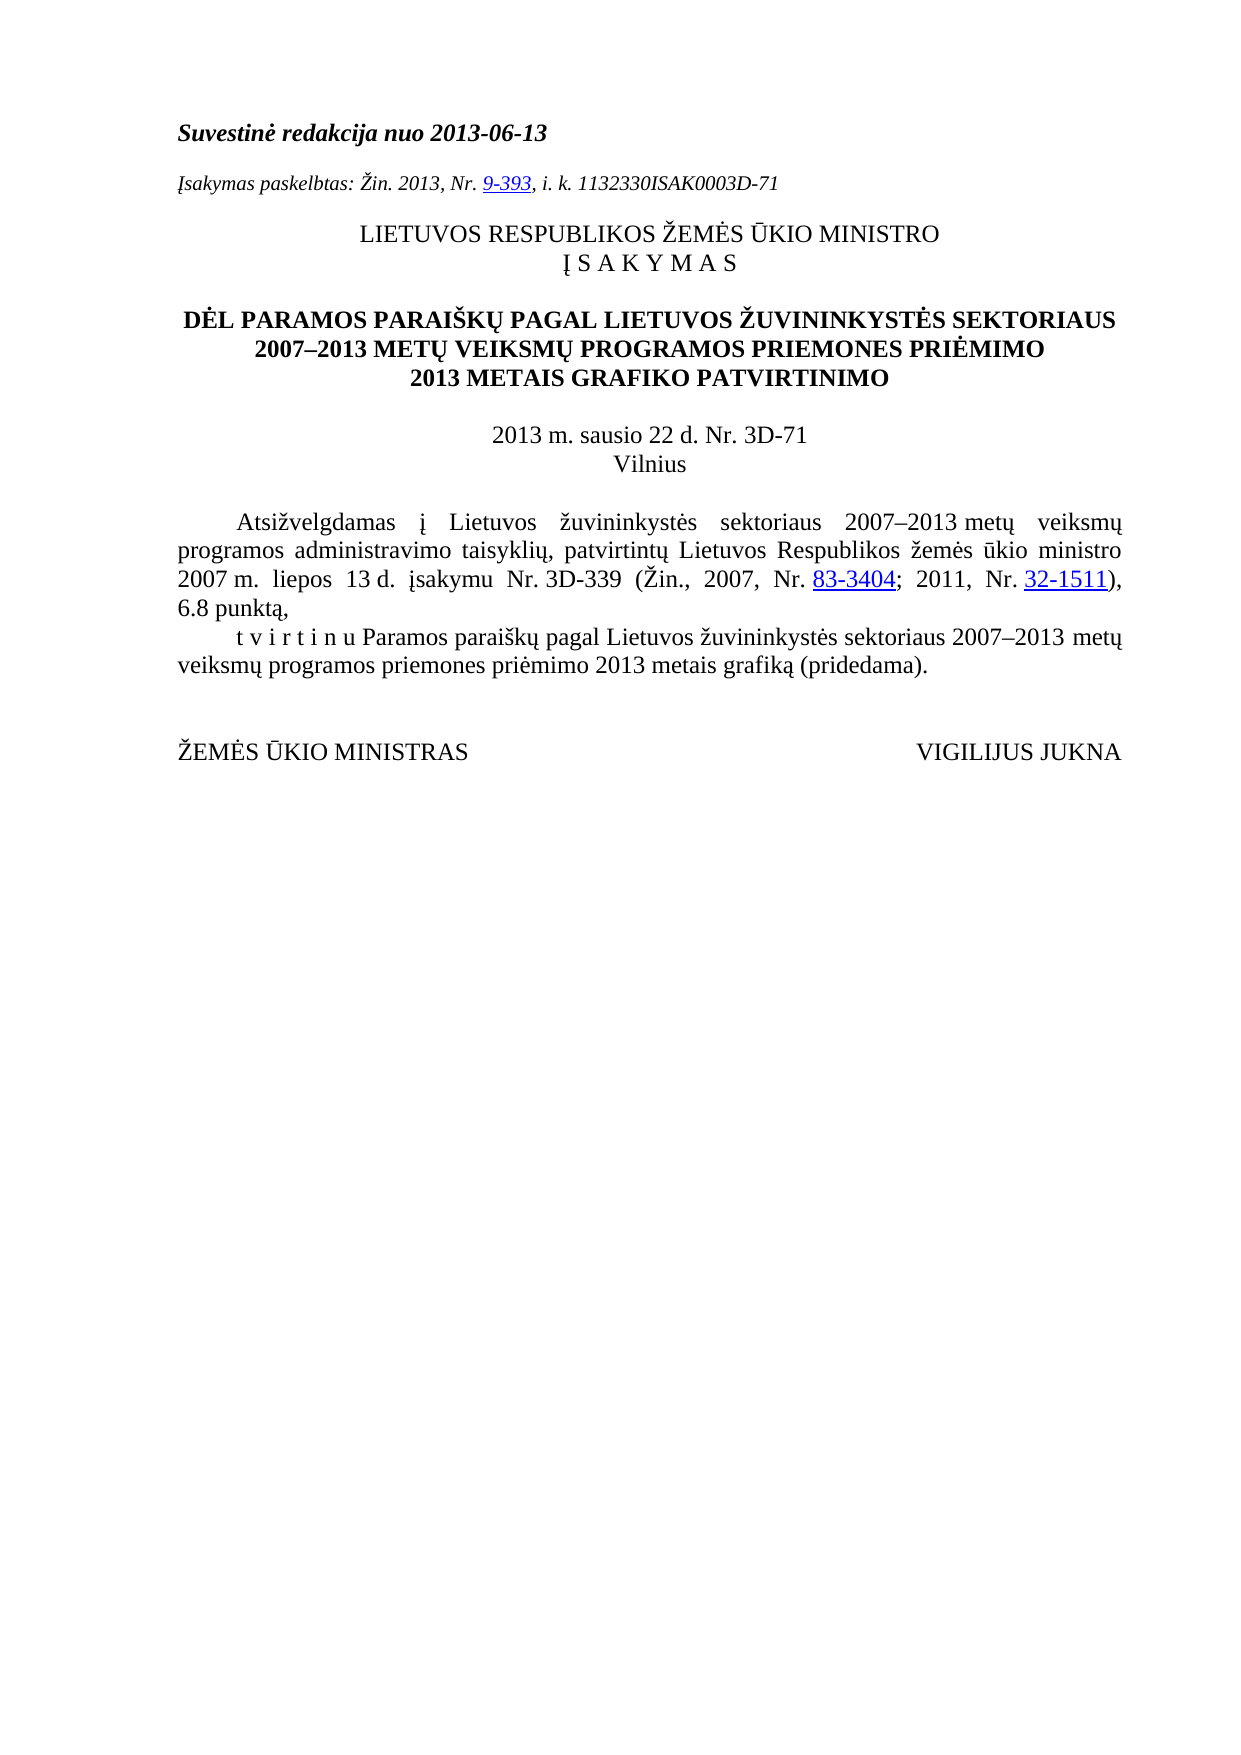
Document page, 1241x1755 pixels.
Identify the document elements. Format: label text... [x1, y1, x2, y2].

text Vilnius [177, 449, 1122, 478]
text LIETUVOS RESPUBLIKOS ŽEMĖS ŪKIO MINISTRO [177, 219, 1122, 248]
text Į S A K Y M A S [177, 248, 1122, 277]
text Dėl PARAMOS PARAIŠKŲ PAGAL LIETUVOS ŽUVININKYSTĖS SEKTORIAUS 2007–2013 METŲ VEIKSMŲ PROGRAMOS PRIEMONES PRIĖMIMO 2013 METAIS GRAFIKO PATVIRTINIMO [177, 305, 1122, 392]
text Žemės ūkio ministras Vigilijus Jukna [177, 737, 1122, 765]
text Suvestinė redakcija nuo 2013-06-13 [177, 118, 1122, 147]
text Atsižvelgdamas į Lietuvos žuvininkystės sektoriaus 2007–2013 metų veiksmų programos administravimo taisyklių, patvirtintų Lietuvos Respublikos žemės ūkio ministro 2007 m. liepos 13 d. įsakymu Nr. 3D-339 (Žin., 2007, Nr. 83-3404; 2011, Nr. 32-1511), 6.8 punktą, [177, 507, 1122, 622]
text 2013 m. sausio 22 d. Nr. 3D-71 [177, 420, 1122, 449]
text Įsakymas paskelbtas: Žin. 2013, Nr. 9-393, i. k. 1132330ISAK0003D-71 [177, 171, 1122, 195]
text t v i r t i n u Paramos paraiškų pagal Lietuvos žuvininkystės sektoriaus 2007–2013 metų veiksmų programos priemones priėmimo 2013 metais grafiką (pridedama). [177, 622, 1122, 679]
